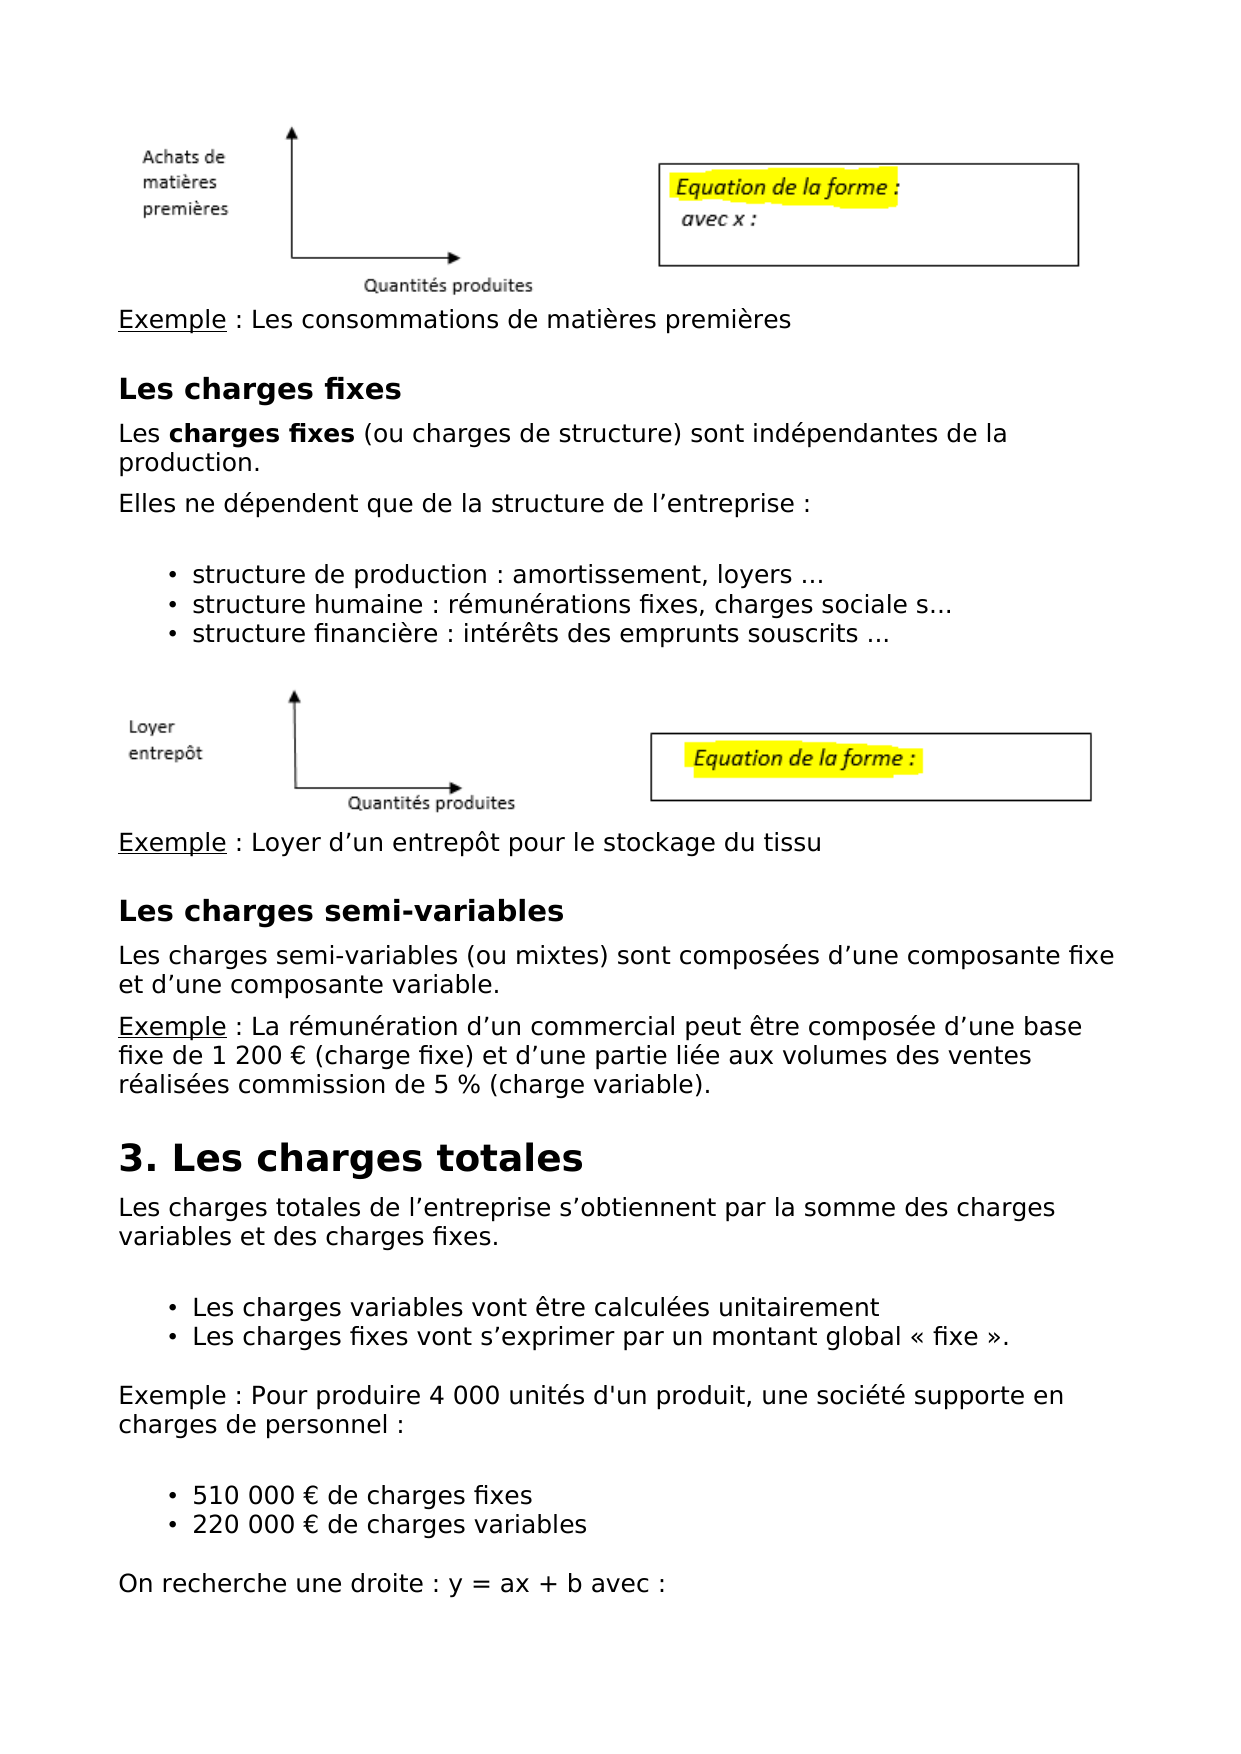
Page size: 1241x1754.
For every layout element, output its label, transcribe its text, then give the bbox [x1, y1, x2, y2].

picture [118, 677, 1123, 828]
list structure financière : intérêts des emprunts souscrits ... [177, 619, 1122, 648]
text Les charges semi-variables (ou mixtes) sont composées d’une composante fixe et d’une composante variable. [118, 941, 1122, 999]
list Les charges variables vont être calculées unitairement [177, 1293, 1122, 1322]
subtitle 3. Les charges totales [118, 1137, 1122, 1180]
text Elles ne dépendent que de la structure de l’entreprise : [118, 489, 1122, 519]
list 220 000 € de charges variables [177, 1510, 1122, 1539]
text On recherche une droite : y = ax + b avec : [118, 1569, 1122, 1598]
subtitle Les charges semi-variables [118, 894, 1122, 928]
text Exemple : Les consommations de matières premières [118, 118, 1122, 335]
list structure de production : amortissement, loyers ... [177, 561, 1122, 590]
list Les charges fixes vont s’exprimer par un montant global « fixe ». [177, 1322, 1122, 1351]
subtitle Les charges fixes [118, 372, 1122, 406]
text Les charges fixes (ou charges de structure) sont indépendantes de la production. [118, 419, 1122, 477]
text Exemple : Pour produire 4 000 unités d'un produit, une société supporte en charges de personnel : [118, 1381, 1122, 1439]
text Exemple : La rémunération d’un commercial peut être composée d’une base fixe de 1 200 € (charge fixe) et d’une partie liée aux volumes des ventes réalisées commission de 5 % (charge variable). [118, 1012, 1122, 1099]
list structure humaine : rémunérations fixes, charges sociale s... [177, 590, 1122, 619]
list 510 000 € de charges fixes [177, 1481, 1122, 1510]
text Les charges totales de l’entreprise s’obtiennent par la somme des charges variables et des charges fixes. [118, 1193, 1122, 1251]
text Exemple : Loyer d’un entrepôt pour le stockage du tissu [118, 828, 1122, 857]
picture [124, 118, 1117, 306]
